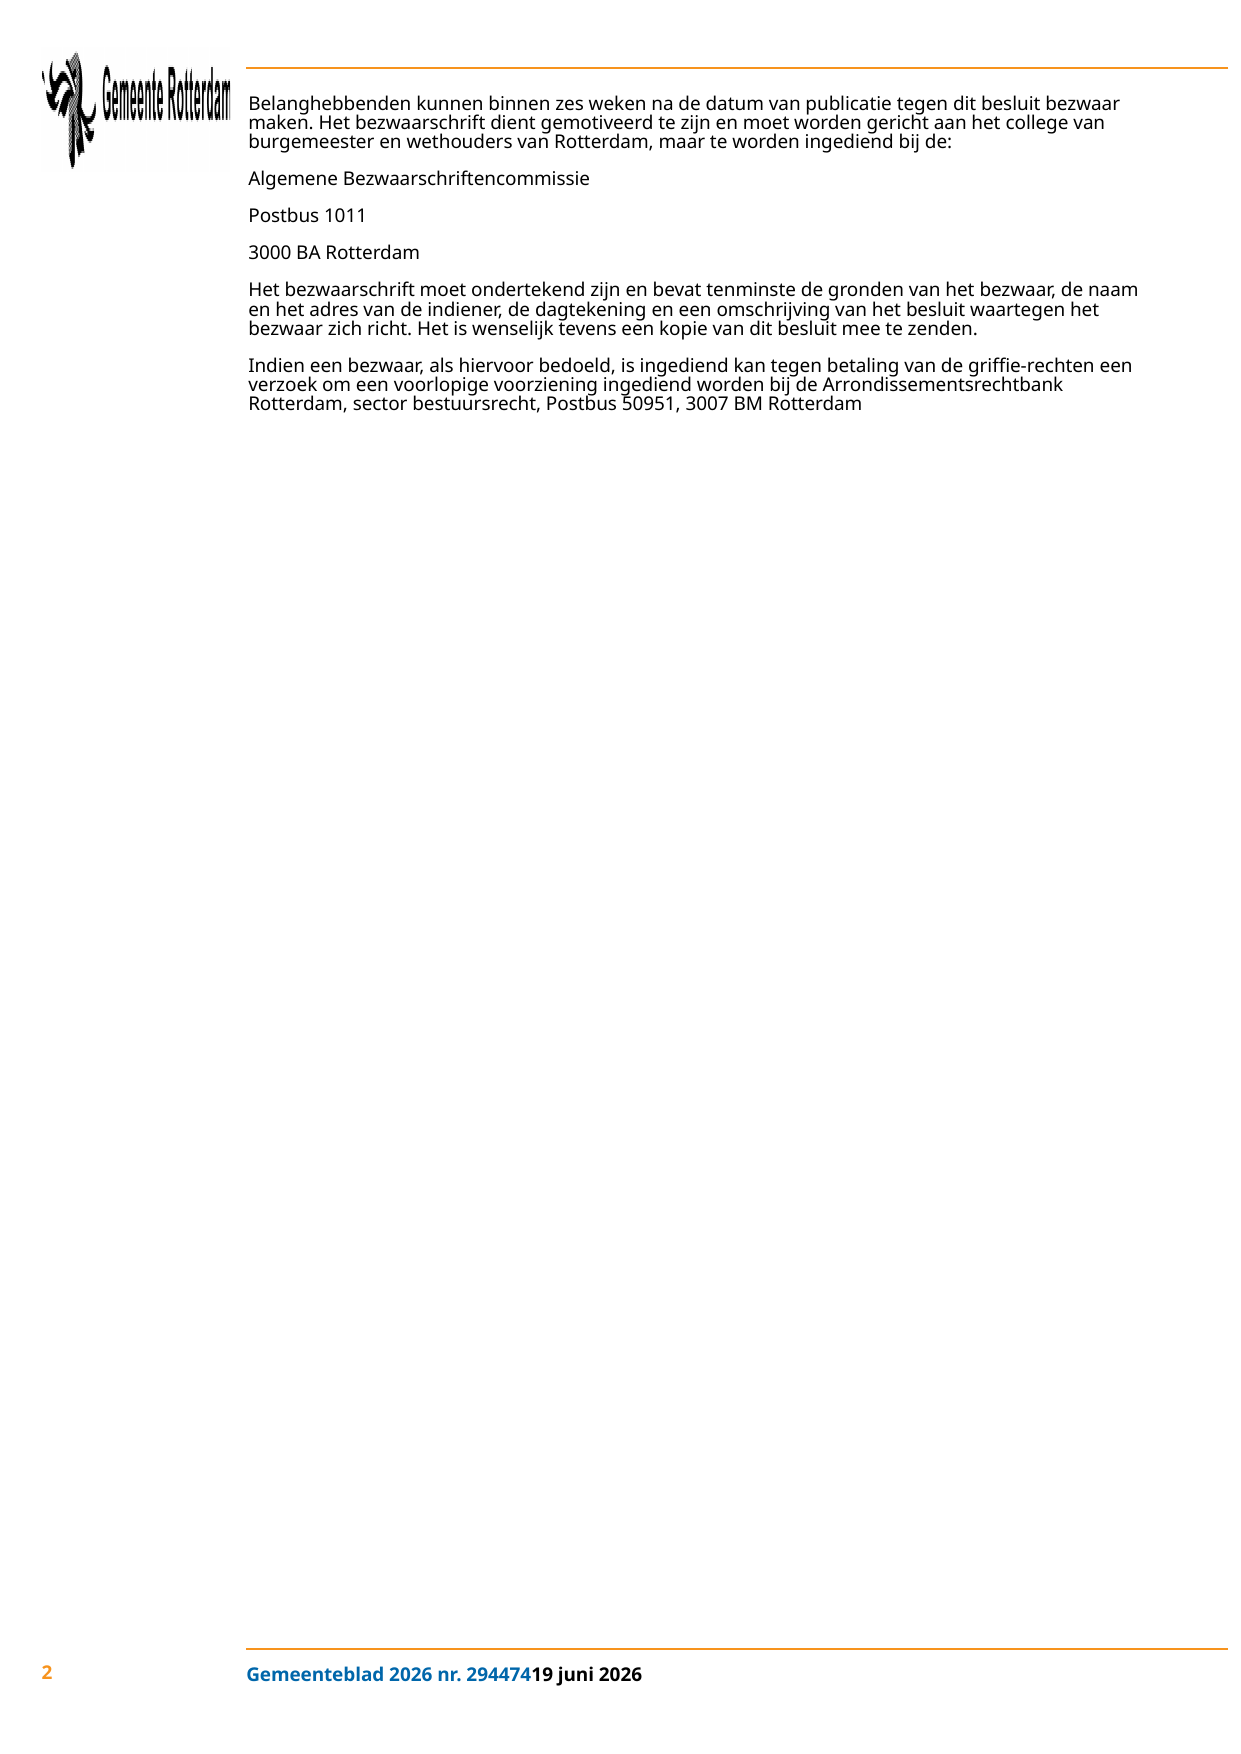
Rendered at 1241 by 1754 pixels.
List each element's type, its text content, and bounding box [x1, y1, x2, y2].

picture [41, 47, 231, 172]
text Het bezwaarschrift moet ondertekend zijn en bevat tenminste de gronden van het bezwaar, de naam en het adres van de indiener, de dagtekening en een omschrijving van het besluit waartegen het bezwaar zich richt. Het is wenselijk tevens een kopie van dit besluit mee te zenden. [248, 281, 1152, 339]
text 3000 BA Rotterdam [248, 244, 1152, 264]
text Indien een bezwaar, als hiervoor bedoeld, is ingediend kan tegen betaling van de griffie-rechten een verzoek om een voorlopige voorziening ingediend worden bij de Arrondissementsrechtbank Rotterdam, sector bestuursrecht, Postbus 50951, 3007 BM Rotterdam [248, 357, 1152, 415]
text Algemene Bezwaarschriftencommissie [248, 170, 1152, 190]
text Postbus 1011 [248, 207, 1152, 227]
text Belanghebbenden kunnen binnen zes weken na de datum van publicatie tegen dit besluit bezwaar maken. Het bezwaarschrift dient gemotiveerd te zijn en moet worden gericht aan het college van burgemeester en wethouders van Rotterdam, maar te worden ingediend bij de: [248, 95, 1152, 153]
